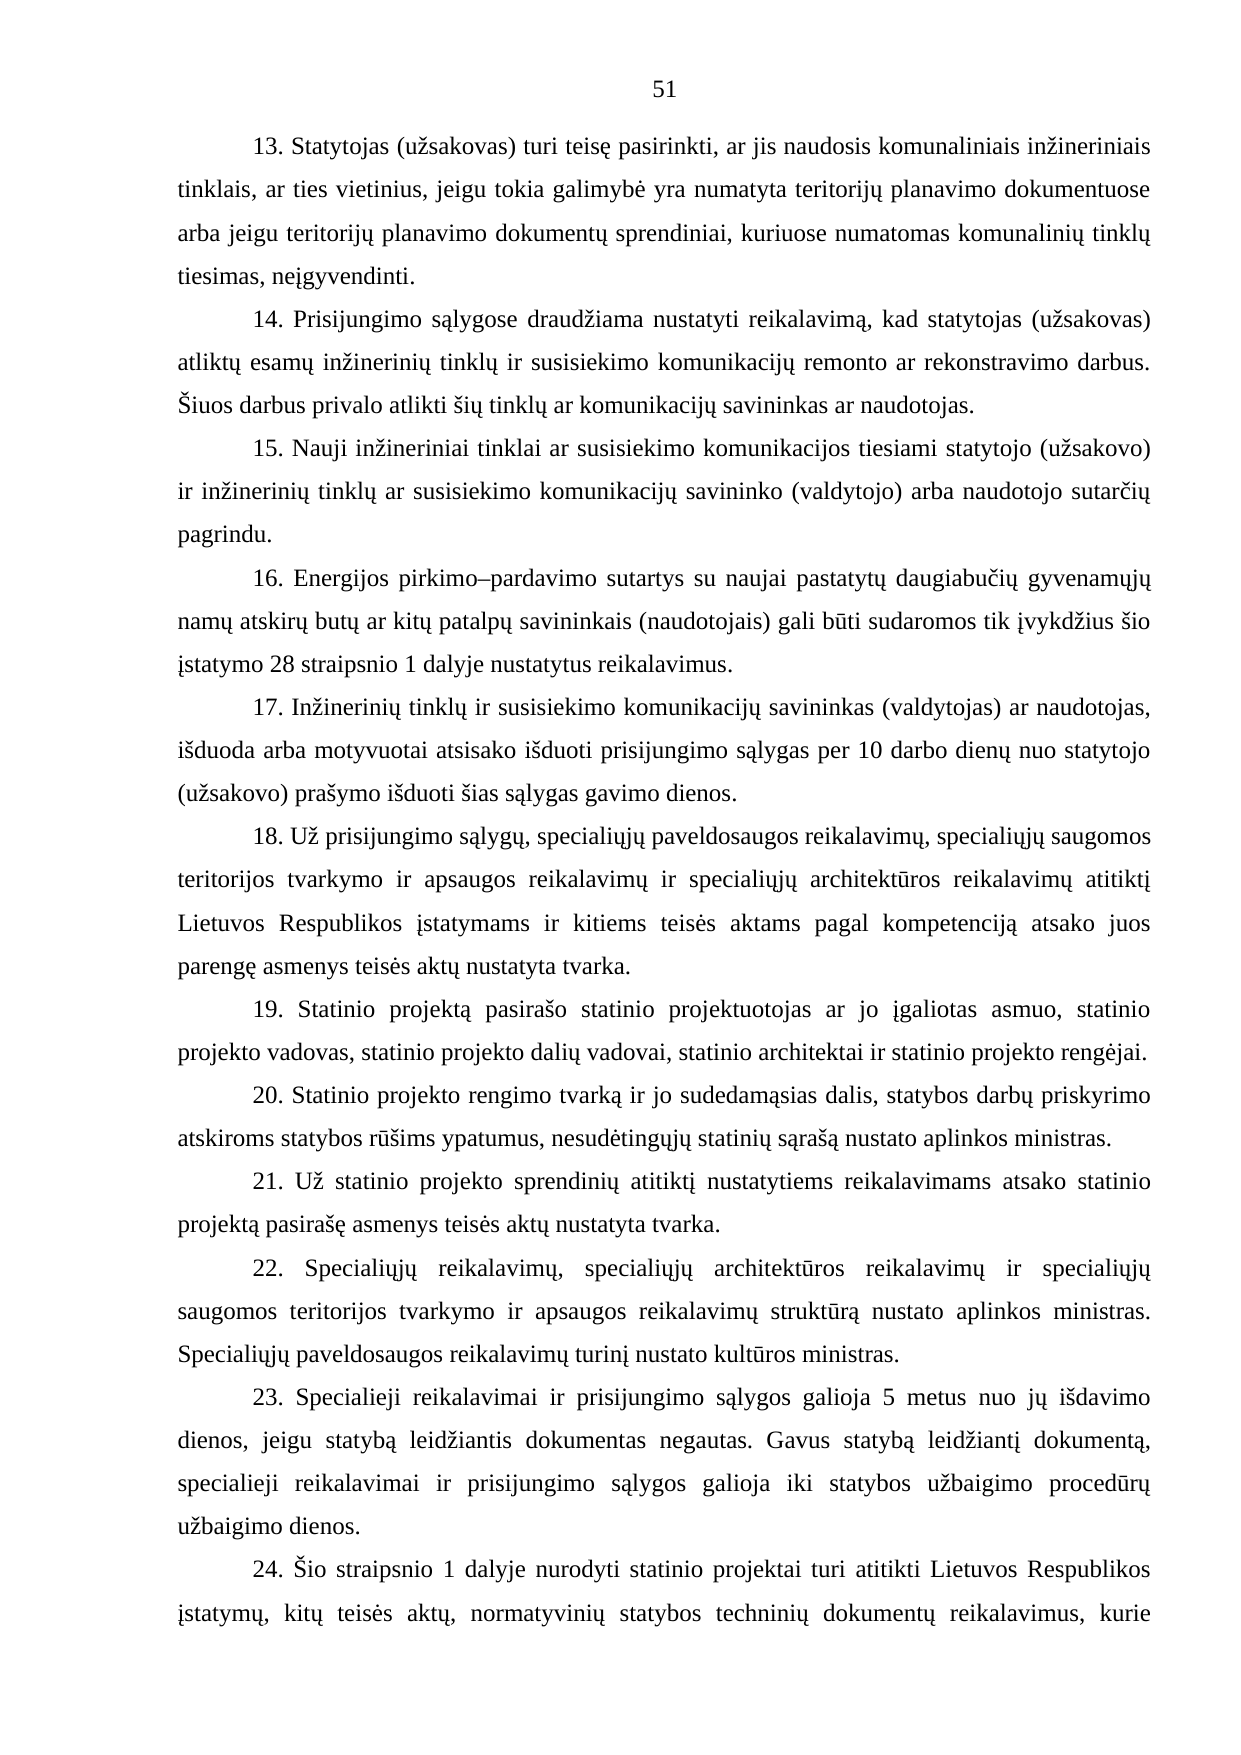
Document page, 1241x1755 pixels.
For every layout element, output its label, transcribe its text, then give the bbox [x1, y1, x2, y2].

text 24. Šio straipsnio 1 dalyje nurodyti statinio projektai turi atitikti Lietuvos Respublikos įstatymų, kitų teisės aktų, normatyvinių statybos techninių dokumentų reikalavimus, kurie [177, 1554, 1152, 1626]
text 18. Už prisijungimo sąlygų, specialiųjų paveldosaugos reikalavimų, specialiųjų saugomos teritorijos tvarkymo ir apsaugos reikalavimų ir specialiųjų architektūros reikalavimų atitiktį Lietuvos Respublikos įstatymams ir kitiems teisės aktams pagal kompetenciją atsako juos parengę asmenys teisės aktų nustatyta tvarka. [177, 821, 1152, 979]
text 20. Statinio projekto rengimo tvarką ir jo sudedamąsias dalis, statybos darbų priskyrimo atskiroms statybos rūšims ypatumus, nesudėtingųjų statinių sąrašą nustato aplinkos ministras. [177, 1080, 1152, 1152]
text 15. Nauji inžineriniai tinklai ar susisiekimo komunikacijos tiesiami statytojo (užsakovo) ir inžinerinių tinklų ar susisiekimo komunikacijų savininko (valdytojo) arba naudotojo sutarčių pagrindu. [177, 433, 1152, 548]
text 17. Inžinerinių tinklų ir susisiekimo komunikacijų savininkas (valdytojas) ar naudotojas, išduoda arba motyvuotai atsisako išduoti prisijungimo sąlygas per 10 darbo dienų nuo statytojo (užsakovo) prašymo išduoti šias sąlygas gavimo dienos. [177, 692, 1152, 807]
text 23. Specialieji reikalavimai ir prisijungimo sąlygos galioja 5 metus nuo jų išdavimo dienos, jeigu statybą leidžiantis dokumentas negautas. Gavus statybą leidžiantį dokumentą, specialieji reikalavimai ir prisijungimo sąlygos galioja iki statybos užbaigimo procedūrų užbaigimo dienos. [177, 1382, 1152, 1540]
text 21. Už statinio projekto sprendinių atitiktį nustatytiems reikalavimams atsako statinio projektą pasirašę asmenys teisės aktų nustatyta tvarka. [177, 1166, 1152, 1238]
text 19. Statinio projektą pasirašo statinio projektuotojas ar jo įgaliotas asmuo, statinio projekto vadovas, statinio projekto dalių vadovai, statinio architektai ir statinio projekto rengėjai. [177, 994, 1152, 1066]
text 22. Specialiųjų reikalavimų, specialiųjų architektūros reikalavimų ir specialiųjų saugomos teritorijos tvarkymo ir apsaugos reikalavimų struktūrą nustato aplinkos ministras. Specialiųjų paveldosaugos reikalavimų turinį nustato kultūros ministras. [177, 1253, 1152, 1368]
text 16. Energijos pirkimo–pardavimo sutartys su naujai pastatytų daugiabučių gyvenamųjų namų atskirų butų ar kitų patalpų savininkais (naudotojais) gali būti sudaromos tik įvykdžius šio įstatymo 28 straipsnio 1 dalyje nustatytus reikalavimus. [177, 563, 1152, 678]
text 13. Statytojas (užsakovas) turi teisę pasirinkti, ar jis naudosis komunaliniais inžineriniais tinklais, ar ties vietinius, jeigu tokia galimybė yra numatyta teritorijų planavimo dokumentuose arba jeigu teritorijų planavimo dokumentų sprendiniai, kuriuose numatomas komunalinių tinklų tiesimas, neįgyvendinti. [177, 131, 1152, 289]
text 14. Prisijungimo sąlygose draudžiama nustatyti reikalavimą, kad statytojas (užsakovas) atliktų esamų inžinerinių tinklų ir susisiekimo komunikacijų remonto ar rekonstravimo darbus. Šiuos darbus privalo atlikti šių tinklų ar komunikacijų savininkas ar naudotojas. [177, 304, 1152, 419]
